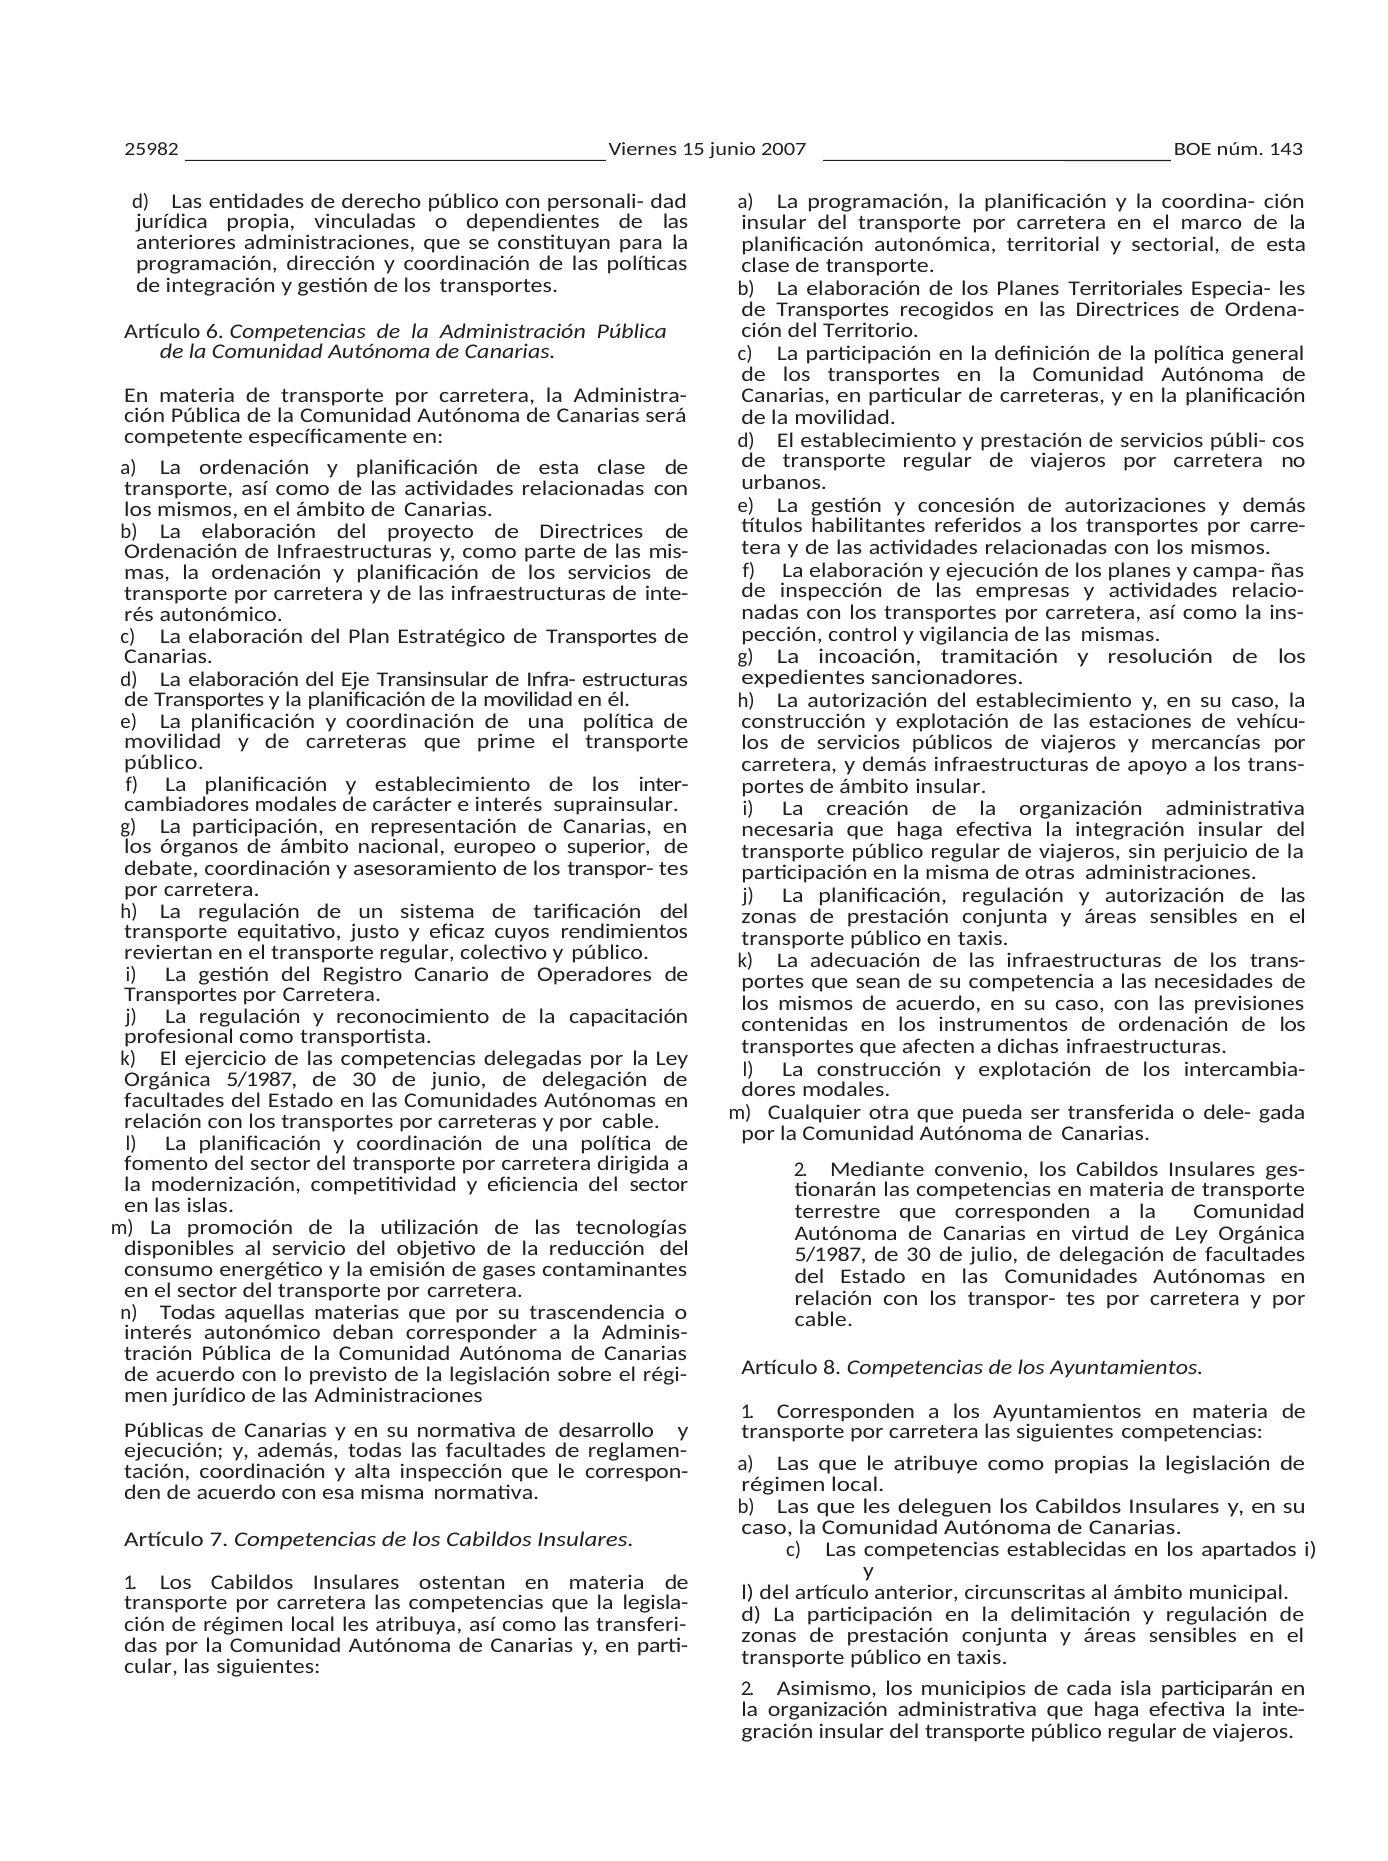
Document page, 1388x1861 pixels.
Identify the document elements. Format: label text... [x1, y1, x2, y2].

list La gestión del Registro Canario de Operadores de Transportes por Carretera. [84, 965, 688, 1007]
list La planificación, regulación y autorización de las zonas de prestación conjunta y áreas sensibles en el transporte público en taxis. [702, 885, 1305, 950]
list La planificación y coordinación de una política de movilidad y de carreteras que prime el transporte público. [84, 711, 688, 775]
list La ordenación y planificación de esta clase de transporte, así como de las actividades relacionadas con los mismos, en el ámbito de Canarias. [84, 458, 688, 521]
list Las que le atribuye como propias la legislación de régimen local. [702, 1453, 1305, 1496]
list La promoción de la utilización de las tecnologías disponibles al servicio del objetivo de la reducción del consumo energético y la emisión de gases contaminantes en el sector del transporte por carretera. [84, 1218, 688, 1302]
list La elaboración de los Planes Territoriales Especia- les de Transportes recogidos en las Directrices de Ordena- ción del Territorio. [702, 278, 1305, 343]
text Artículo 7. Competencias de los Cabildos Insulares. [124, 1526, 688, 1552]
list La planificación y establecimiento de los inter- cambiadores modales de carácter e interés suprainsular. [84, 775, 688, 817]
list La programación, la planificación y la coordina- ción insular del transporte por carretera en el marco de la planificación autonómica, territorial y sectorial, de esta clase de transporte. [702, 191, 1305, 278]
list Las competencias establecidas en los apartados i) y [786, 1539, 1317, 1582]
list Asimismo, los municipios de cada isla participarán en la organización administrativa que haga efectiva la inte- gración insular del transporte público regular de viajeros. [705, 1678, 1305, 1743]
list El establecimiento y prestación de servicios públi- cos de transporte regular de viajeros por carretera no urbanos. [702, 430, 1305, 495]
list Corresponden a los Ayuntamientos en materia de transporte por carretera las siguientes competencias: [705, 1401, 1305, 1444]
list La regulación y reconocimiento de la capacitación profesional como transportista. [84, 1007, 688, 1049]
list Las que les deleguen los Cabildos Insulares y, en su caso, la Comunidad Autónoma de Canarias. [702, 1496, 1305, 1539]
list Mediante convenio, los Cabildos Insulares ges- tionarán las competencias en materia de transporte terrestre que corresponden a la Comunidad Autónoma de Canarias en virtud de Ley Orgánica 5/1987, de 30 de julio, de delegación de facultades del Estado en las Comunidades Autónomas en relación con los transpor- tes por carretera y por cable. [758, 1159, 1306, 1332]
list La incoación, tramitación y resolución de los expedientes sancionadores. [702, 647, 1305, 690]
list La elaboración del Plan Estratégico de Transportes de Canarias. [84, 627, 688, 669]
list Los Cabildos Insulares ostentan en materia de transporte por carretera las competencias que la legisla- ción de régimen local les atribuya, así como las transferi- das por la Comunidad Autónoma de Canarias y, en parti- cular, las siguientes: [88, 1573, 688, 1678]
text En materia de transporte por carretera, la Administra- ción Pública de la Comunidad Autónoma de Canarias será competente específicamente en: [124, 386, 688, 449]
list La elaboración y ejecución de los planes y campa- ñas de inspección de las empresas y actividades relacio- nadas con los transportes por carretera, así como la ins- pección, control y vigilancia de las mismas. [702, 560, 1305, 646]
list Todas aquellas materias que por su trascendencia o interés autonómico deban corresponder a la Adminis- tración Pública de la Comunidad Autónoma de Canarias de acuerdo con lo previsto de la legislación sobre el régi- men jurídico de las Administraciones [84, 1302, 688, 1408]
list La planificación y coordinación de una política de fomento del sector del transporte por carretera dirigida a la modernización, competitividad y eficiencia del sector en las islas. [84, 1133, 688, 1218]
text Artículo 6. Competencias de la Administración Pública de la Comunidad Autónoma de Canarias. [124, 322, 688, 364]
list La participación, en representación de Canarias, en los órganos de ámbito nacional, europeo o superior, de debate, coordinación y asesoramiento de los transpor- tes por carretera. [84, 817, 688, 901]
list La regulación de un sistema de tarificación del transporte equitativo, justo y eficaz cuyos rendimientos reviertan en el transporte regular, colectivo y público. [84, 901, 688, 965]
list La adecuación de las infraestructuras de los trans- portes que sean de su competencia a las necesidades de los mismos de acuerdo, en su caso, con las previsiones contenidas en los instrumentos de ordenación de los transportes que afecten a dichas infraestructuras. [702, 950, 1305, 1058]
list La elaboración del Eje Transinsular de Infra- estructuras de Transportes y la planificación de la movilidad en él. [84, 669, 688, 711]
text d) La participación en la delimitación y regulación de zonas de prestación conjunta y áreas sensibles en el transporte público en taxis. [741, 1604, 1305, 1669]
list El ejercicio de las competencias delegadas por la Ley Orgánica 5/1987, de 30 de junio, de delegación de facultades del Estado en las Comunidades Autónomas en relación con los transportes por carreteras y por cable. [84, 1049, 688, 1133]
list La participación en la definición de la política general de los transportes en la Comunidad Autónoma de Canarias, en particular de carreteras, y en la planificación de la movilidad. [702, 343, 1305, 429]
text Artículo 8. Competencias de los Ayuntamientos. [741, 1354, 1317, 1379]
list La creación de la organización administrativa necesaria que haga efectiva la integración insular del transporte público regular de viajeros, sin perjuicio de la participación en la misma de otras administraciones. [702, 798, 1305, 885]
text l) del artículo anterior, circunscritas al ámbito municipal. [741, 1582, 1317, 1603]
list La construcción y explotación de los intercambia- dores modales. [702, 1059, 1305, 1102]
list La elaboración del proyecto de Directrices de Ordenación de Infraestructuras y, como parte de las mis- mas, la ordenación y planificación de los servicios de transporte por carretera y de las infraestructuras de inte- rés autonómico. [84, 521, 688, 627]
list La gestión y concesión de autorizaciones y demás títulos habilitantes referidos a los transportes por carre- tera y de las actividades relacionadas con los mismos. [702, 495, 1305, 560]
list La autorización del establecimiento y, en su caso, la construcción y explotación de las estaciones de vehícu- los de servicios públicos de viajeros y mercancías por carretera, y demás infraestructuras de apoyo a los trans- portes de ámbito insular. [702, 690, 1305, 798]
list Cualquier otra que pueda ser transferida o dele- gada por la Comunidad Autónoma de Canarias. [702, 1102, 1305, 1145]
list Las entidades de derecho público con personali- dad jurídica propia, vinculadas o dependientes de las anteriores administraciones, que se constituyan para la programación, dirección y coordinación de las políticas de integración y gestión de los transportes. [124, 192, 688, 297]
text Públicas de Canarias y en su normativa de desarrollo y ejecución; y, además, todas las facultades de reglamen- tación, coordinación y alta inspección que le correspon- den de acuerdo con esa misma normativa. [124, 1421, 688, 1505]
